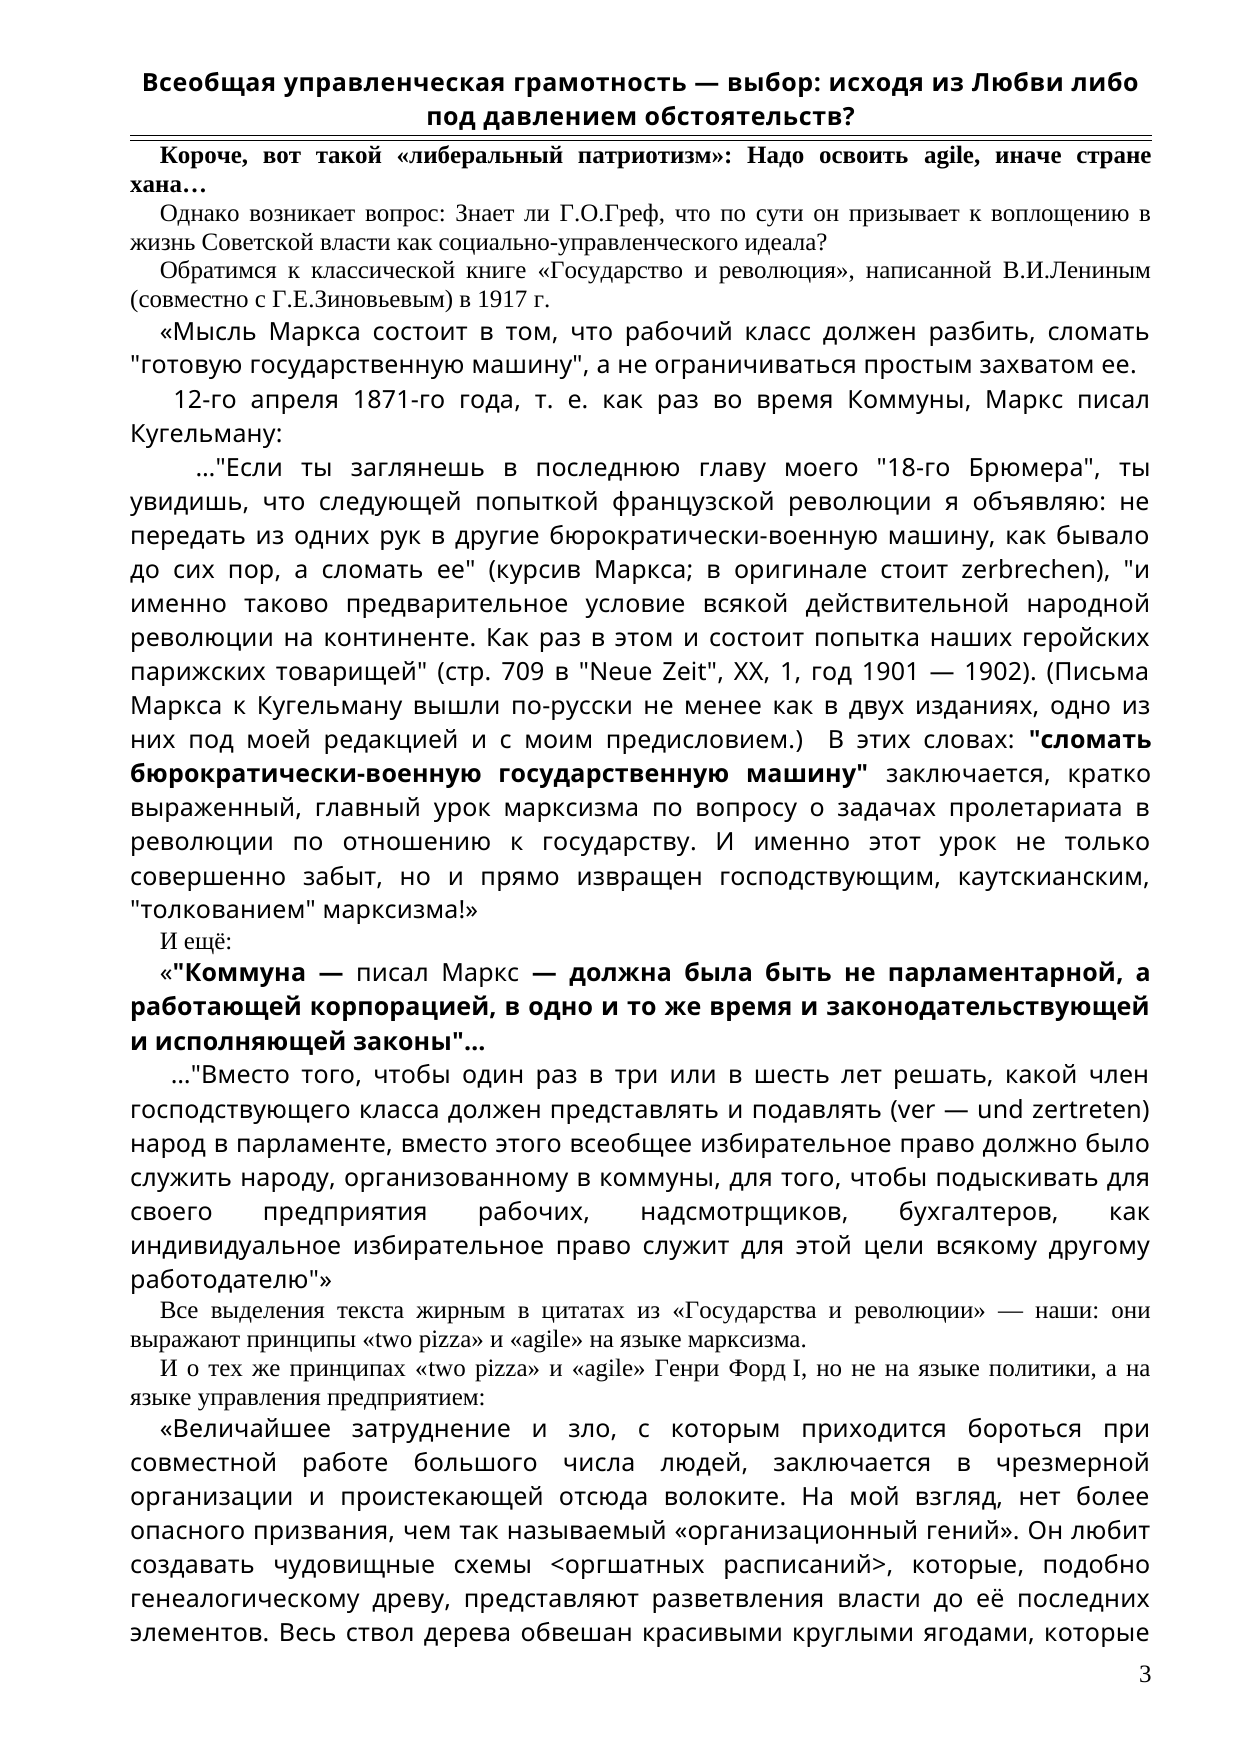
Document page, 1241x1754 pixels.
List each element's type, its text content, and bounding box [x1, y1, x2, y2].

text 12-го апреля 1871-го года, т. е. как раз во время Коммуны, Маркс писал Кугельману: [130, 381, 1152, 449]
text Все выделения текста жирным в цитатах из «Государства и революции» — наши: они выражают принципы «two pizza» и «agile» на языке марксизма. [130, 1296, 1152, 1353]
text Обратимся к классической книге «Государство и революция», написанной В.И.Лениным (совместно с Г.Е.Зиновьевым) в 1917 г. [130, 256, 1152, 313]
text «Мысль Маркса состоит в том, что рабочий класс должен разбить, сломать "готовую государственную машину", а не ограничиваться простым захватом ее. [130, 313, 1152, 381]
text Однако возникает вопрос: Знает ли Г.О.Греф, что по сути он призывает к воплощению в жизнь Советской власти как социально-управленческого идеала? [130, 198, 1152, 256]
text И ещё: [130, 926, 1152, 955]
text «"Коммуна — писал Маркс — должна была быть не парламентарной, а работающей корпорацией, в одно и то же время и законодательствующей и исполняющей законы"… [130, 955, 1152, 1057]
text …"Если ты заглянешь в последнюю главу моего "18-го Брюмера", ты увидишь, что следующей попыткой французской революции я объявляю: не передать из одних рук в другие бюрократически-военную машину, как бывало до сих пор, а сломать ее" (курсив Маркса; в оригинале стоит zerbrechen), "и именно таково предварительное условие всякой действительной народной революции на континенте. Как раз в этом и состоит попытка наших геройских парижских товарищей" (стр. 709 в "Neue Zeit", XX, 1, год 1901 — 1902). (Письма Маркса к Кугельману вышли по-русски не менее как в двух изданиях, одно из них под моей редакцией и с моим предисловием.) В этих словах: "сломать бюрократически-военную государственную машину" заключается, кратко выраженный, главный урок марксизма по вопросу о задачах пролетариата в революции по отношению к государству. И именно этот урок не только совершенно забыт, но и прямо извращен господствующим, каутскианским, "толкованием" марксизма!» [130, 449, 1152, 926]
text …"Вместо того, чтобы один раз в три или в шесть лет решать, какой член господствующего класса должен представлять и подавлять (ver — und zertreten) народ в парламенте, вместо этого всеобщее избирательное право должно было служить народу, организованному в коммуны, для того, чтобы подыскивать для своего предприятия рабочих, надсмотрщиков, бухгалтеров, как индивидуальное избирательное право служит для этой цели всякому другому работодателю"» [130, 1057, 1152, 1296]
text Короче, вот такой «либеральный патриотизм»: Надо освоить agile, иначе стране хана… [130, 141, 1152, 198]
text И о тех же принципах «two pizza» и «agile» Генри Форд I, но не на языке политики, а на языке управления предприятием: [130, 1353, 1152, 1411]
text «Величайшее затруднение и зло, с которым приходится бороться при совместной работе большого числа людей, заключается в чрезмерной организации и проистекающей отсюда волоките. На мой взгляд, нет более опасного призвания, чем так называемый «организационный гений». Он любит создавать чудовищные схемы <оргшатных расписаний>, которые, подобно генеалогическому древу, представляют разветвления власти до её последних элементов. Весь ствол дерева обвешан красивыми круглыми ягодами, которые [130, 1411, 1152, 1649]
